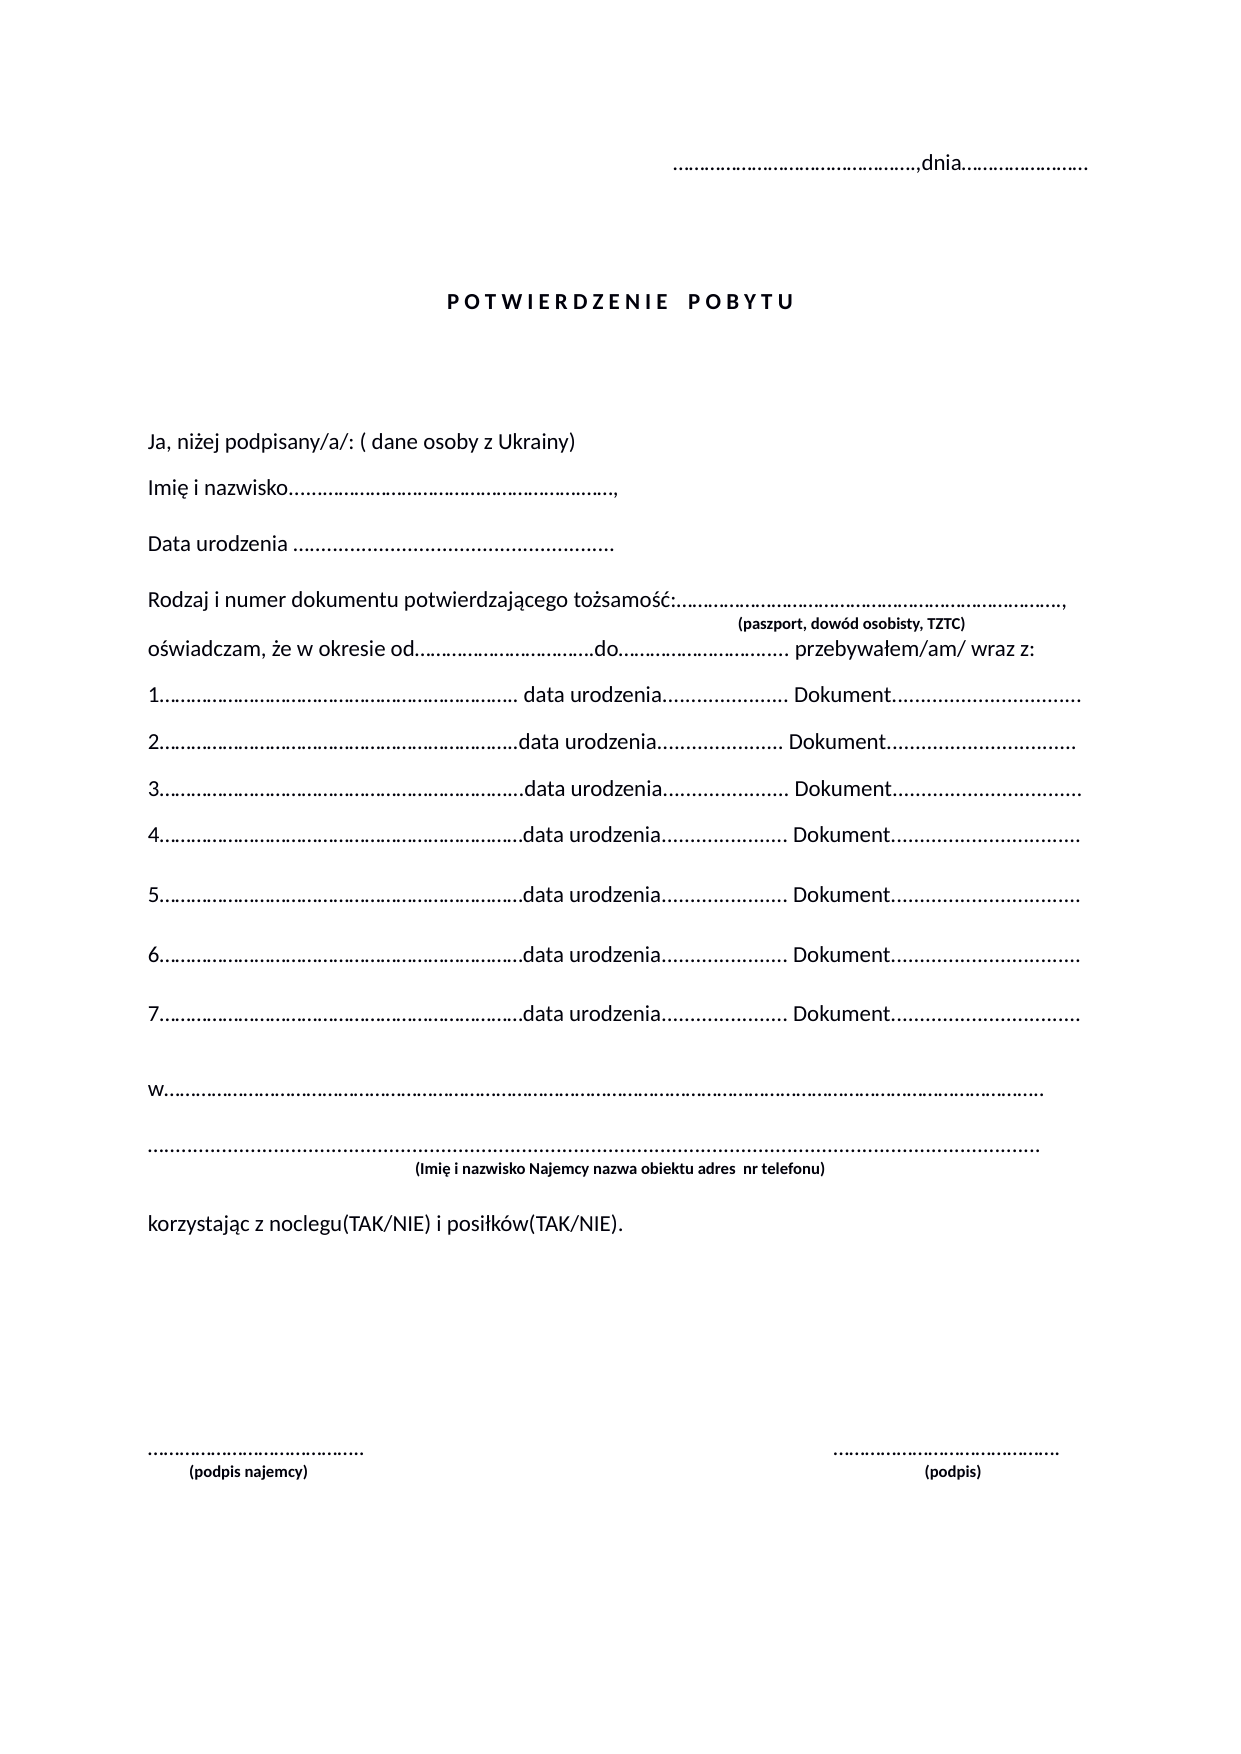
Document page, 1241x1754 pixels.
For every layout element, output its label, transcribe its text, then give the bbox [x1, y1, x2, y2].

text 1………………………………………………………….. data urodzenia...................... Dokument................................. [148, 681, 1093, 708]
text (paszport, dowód osobisty, TZTC) [664, 614, 1093, 634]
text Rodzaj i numer dokumentu potwierdzającego tożsamość:………………………………………………………………., [148, 586, 1093, 614]
text w………………………………………………………………………………………………………………………………………………….. …........................................................................................................................................................ [148, 1046, 1093, 1158]
text Data urodzenia …..................................................... [148, 502, 1093, 558]
text 2…………………………………………………………..data urodzenia...................... Dokument................................. [148, 727, 1093, 755]
text ……………………………………….,dnia…………………… [148, 148, 1093, 176]
text (podpis najemcy) (podpis) [148, 1461, 1093, 1482]
text korzystając z noclegu(TAK/NIE) i posiłków(TAK/NIE). [148, 1209, 1093, 1237]
text oświadczam, że w okresie od…………………………….do………………………..... przebywałem/am/ wraz z: [148, 634, 1093, 662]
text (Imię i nazwisko Najemcy nazwa obiektu adres nr telefonu) [148, 1158, 1093, 1178]
text 4……………………………………………………………data urodzenia...................... Dokument................................. 5……………………………………………………………data urodzenia...................... Dokument................................. 6……………………………………………………………data urodzenia...................... Dokument................................. 7……………………………………………………………data urodzenia...................... Dokument................................. [148, 820, 1093, 1028]
text P O T W I E R D Z E N I E P O B Y T U [148, 287, 1093, 315]
text Ja, niżej podpisany/a/: ( dane osoby z Ukrainy) [148, 427, 1093, 455]
text ………………………………….. ……………………………………. [148, 1433, 1093, 1461]
text Imię i nazwisko......………………………………………….……, [148, 473, 1093, 502]
text 3…………………………………………………………...data urodzenia...................... Dokument................................. [148, 774, 1093, 802]
